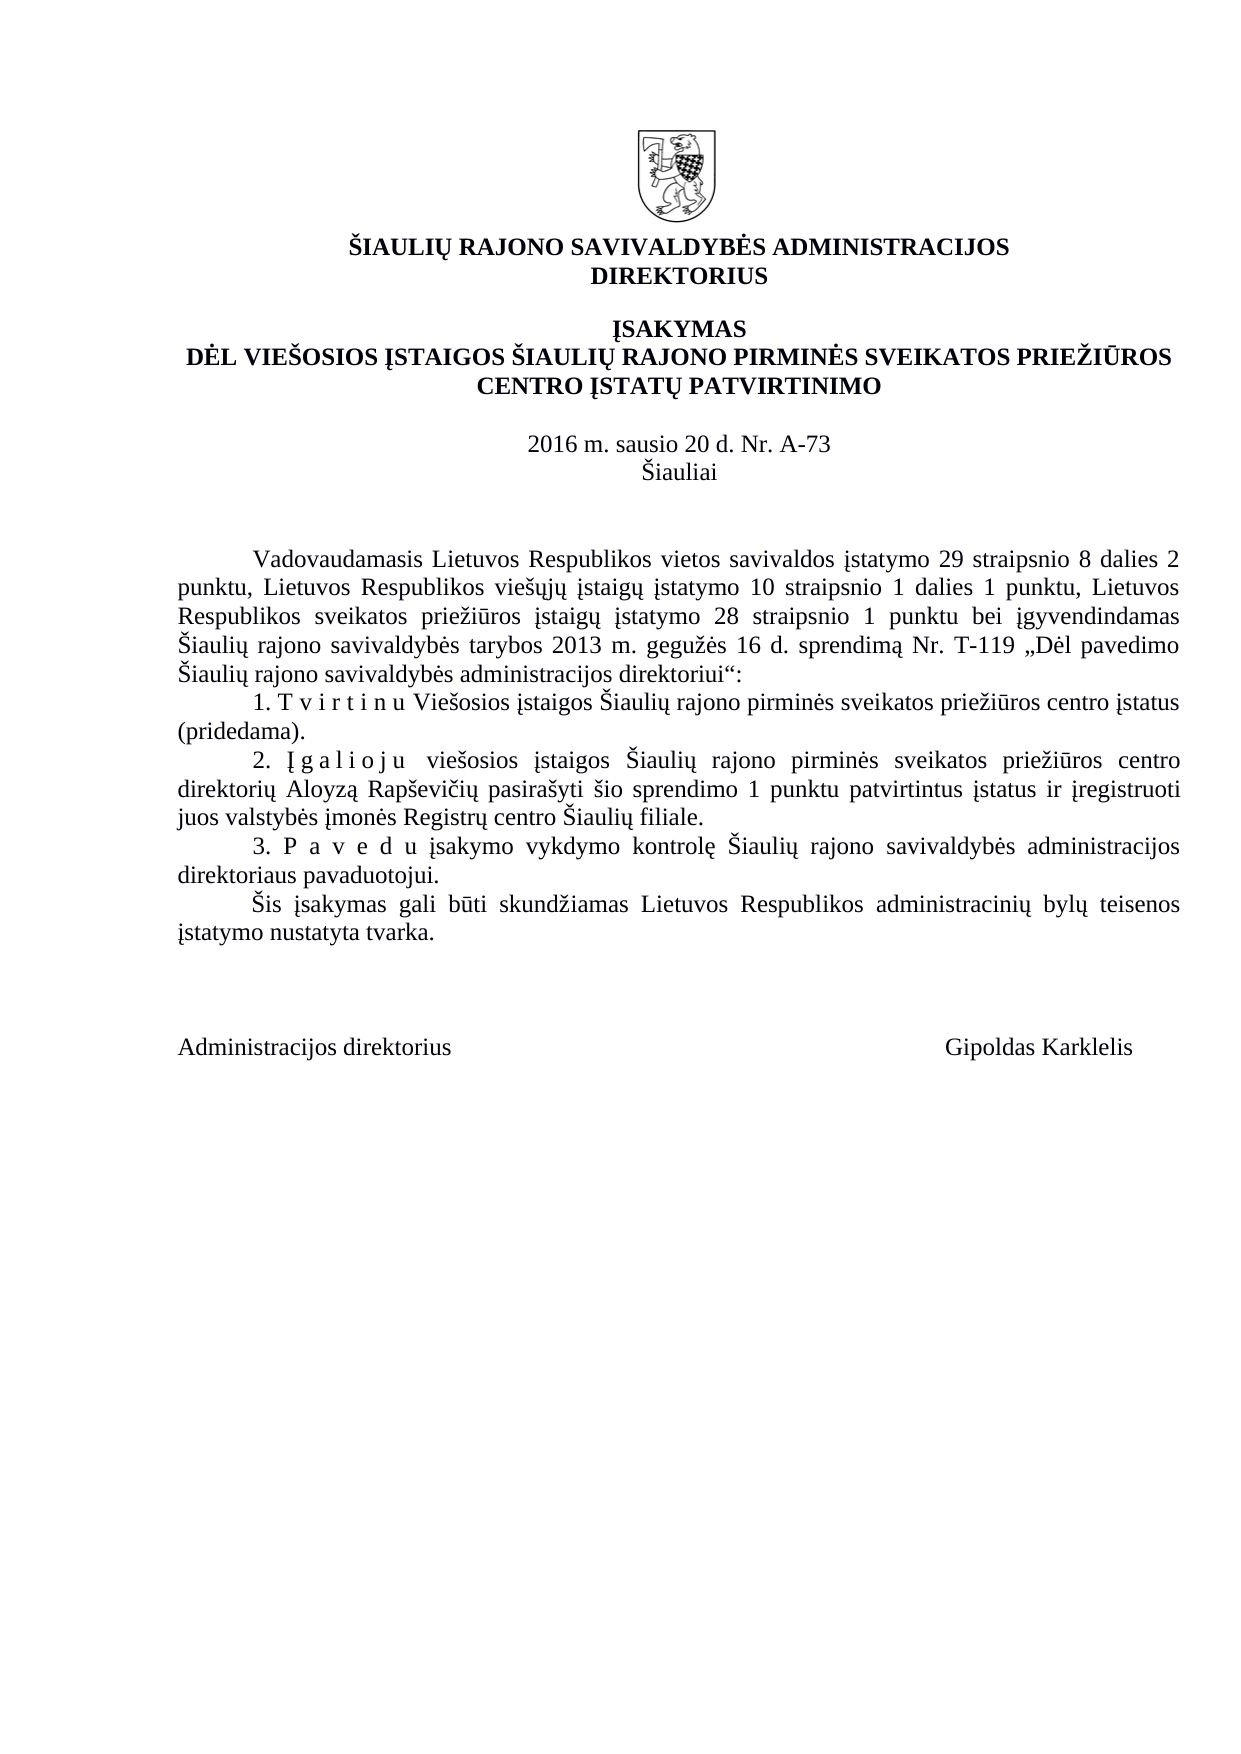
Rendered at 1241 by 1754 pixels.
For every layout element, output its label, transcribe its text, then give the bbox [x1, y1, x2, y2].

text DIREKTORIUS [177, 261, 1181, 289]
text Administracijos direktorius Gipoldas Karklelis [177, 1032, 1181, 1061]
text DĖL VIEŠOSIOS ĮSTAIGOS ŠIAULIŲ RAJONO PIRMINĖS SVEIKATOS PRIEŽIŪROS CENTRO ĮSTATŲ PATVIRTINIMO [177, 342, 1181, 400]
text 2016 m. sausio 20 d. Nr. A-73 [177, 429, 1181, 457]
text ŠIAULIŲ RAJONO SAVIVALDYBĖS ADMINISTRACIJOS [177, 232, 1181, 261]
text Vadovaudamasis Lietuvos Respublikos vietos savivaldos įstatymo 29 straipsnio 8 dalies 2 punktu, Lietuvos Respublikos viešųjų įstaigų įstatymo 10 straipsnio 1 dalies 1 punktu, Lietuvos Respublikos sveikatos priežiūros įstaigų įstatymo 28 straipsnio 1 punktu bei įgyvendindamas Šiaulių rajono savivaldybės tarybos 2013 m. gegužės 16 d. sprendimą Nr. T-119 „Dėl pavedimo Šiaulių rajono savivaldybės administracijos direktoriui“: [177, 544, 1181, 687]
text Šiauliai [177, 457, 1181, 486]
text 1. T v i r t i n u Viešosios įstaigos Šiaulių rajono pirminės sveikatos priežiūros centro įstatus (pridedama). [177, 687, 1181, 745]
text ĮSAKYMAS [177, 314, 1181, 342]
text Šis įsakymas gali būti skundžiamas Lietuvos Respublikos administracinių bylų teisenos įstatymo nustatyta tvarka. [177, 889, 1181, 946]
text 2. Įgalioju viešosios įstaigos Šiaulių rajono pirminės sveikatos priežiūros centro direktorių Aloyzą Rapševičių pasirašyti šio sprendimo 1 punktu patvirtintus įstatus ir įregistruoti juos valstybės įmonės Registrų centro Šiaulių filiale. [177, 745, 1181, 831]
text 3. P a v e d u įsakymo vykdymo kontrolę Šiaulių rajono savivaldybės administracijos direktoriaus pavaduotojui. [177, 831, 1181, 889]
